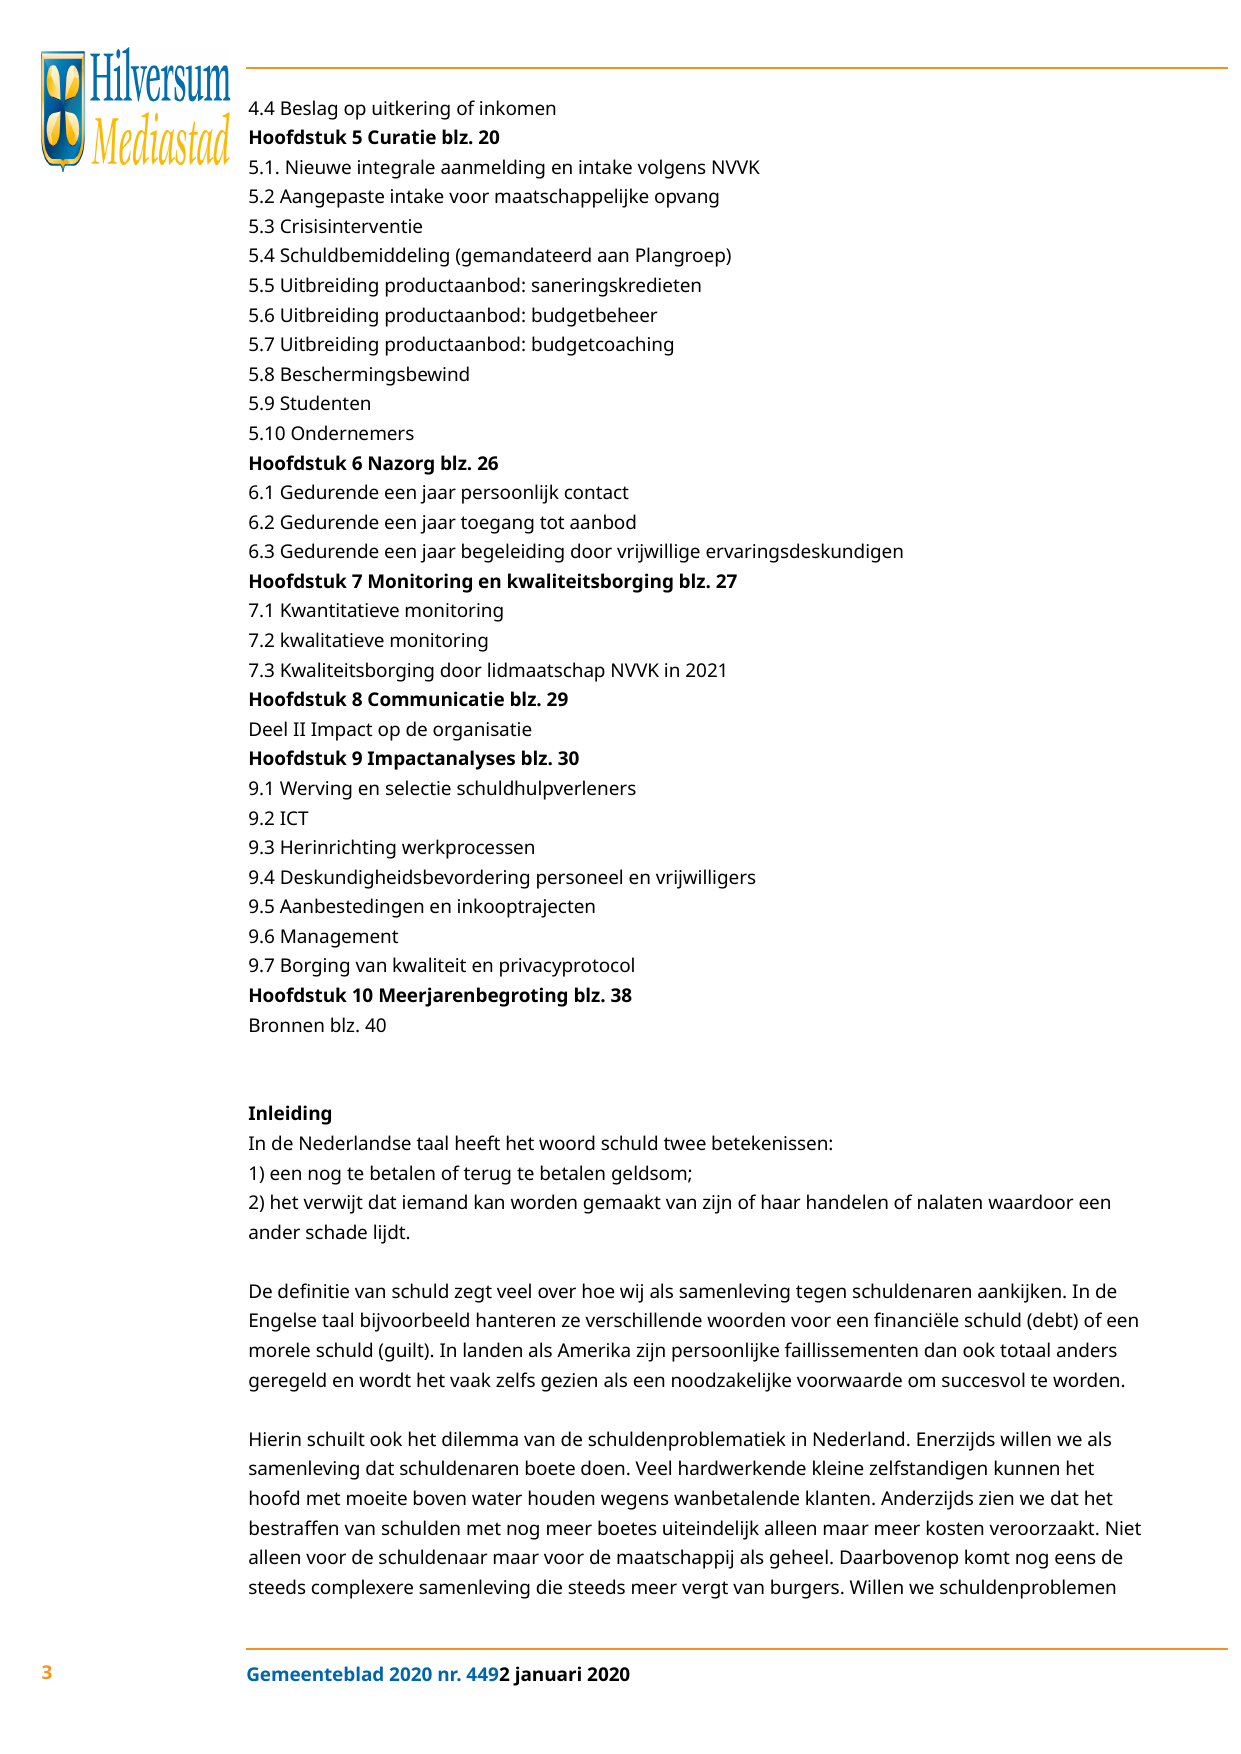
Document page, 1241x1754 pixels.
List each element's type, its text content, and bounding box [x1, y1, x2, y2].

text 6.1 Gedurende een jaar persoonlijk contact [248, 479, 1152, 505]
text 9.6 Management [248, 923, 1152, 949]
text 4.4 Beslag op uitkering of inkomen [248, 95, 1152, 121]
text 5.4 Schuldbemiddeling (gemandateerd aan Plangroep) [248, 243, 1152, 268]
text 9.4 Deskundigheidsbevordering personeel en vrijwilligers [248, 864, 1152, 890]
text 6.2 Gedurende een jaar toegang tot aanbod [248, 509, 1152, 535]
text 5.9 Studenten [248, 391, 1152, 416]
text 5.6 Uitbreiding productaanbod: budgetbeheer [248, 302, 1152, 328]
text 7.1 Kwantitatieve monitoring [248, 598, 1152, 623]
text Hoofdstuk 6 Nazorg blz. 26 [248, 450, 1152, 476]
text Hoofdstuk 7 Monitoring en kwaliteitsborging blz. 27 [248, 568, 1152, 594]
text 5.1. Nieuwe integrale aanmelding en intake volgens NVVK [248, 154, 1152, 180]
text 9.1 Werving en selectie schuldhulpverleners [248, 775, 1152, 801]
text Inleiding [248, 1101, 1152, 1126]
text 5.7 Uitbreiding productaanbod: budgetcoaching [248, 331, 1152, 357]
text Hoofdstuk 9 Impactanalyses blz. 30 [248, 746, 1152, 771]
text Hoofdstuk 5 Curatie blz. 20 [248, 124, 1152, 150]
text 1) een nog te betalen of terug te betalen geldsom; [248, 1160, 1152, 1186]
text 9.3 Herinrichting werkprocessen [248, 834, 1152, 860]
picture [41, 47, 231, 172]
text Bronnen blz. 40 [248, 1012, 1152, 1038]
text In de Nederlandse taal heeft het woord schuld twee betekenissen: [248, 1130, 1152, 1156]
text 7.2 kwalitatieve monitoring [248, 627, 1152, 653]
text 9.5 Aanbestedingen en inkooptrajecten [248, 893, 1152, 919]
text De definitie van schuld zegt veel over hoe wij als samenleving tegen schuldenaren aankijken. In de Engelse taal bijvoorbeeld hanteren ze verschillende woorden voor een financiële schuld (debt) of een morele schuld (guilt). In landen als Amerika zijn persoonlijke faillissementen dan ook totaal anders geregeld en wordt het vaak zelfs gezien als een noodzakelijke voorwaarde om succesvol te worden. [248, 1278, 1152, 1393]
text 9.7 Borging van kwaliteit en privacyprotocol [248, 953, 1152, 978]
text 9.2 ICT [248, 805, 1152, 831]
text 5.3 Crisisinterventie [248, 213, 1152, 239]
text 5.10 Ondernemers [248, 420, 1152, 446]
text 5.8 Beschermingsbewind [248, 361, 1152, 387]
text Hierin schuilt ook het dilemma van de schuldenproblematiek in Nederland. Enerzijds willen we als samenleving dat schuldenaren boete doen. Veel hardwerkende kleine zelfstandigen kunnen het hoofd met moeite boven water houden wegens wanbetalende klanten. Anderzijds zien we dat het bestraffen van schulden met nog meer boetes uiteindelijk alleen maar meer kosten veroorzaakt. Niet alleen voor de schuldenaar maar voor de maatschappij als geheel. Daarbovenop komt nog eens de steeds complexere samenleving die steeds meer vergt van burgers. Willen we schuldenproblemen [248, 1426, 1152, 1600]
text 7.3 Kwaliteitsborging door lidmaatschap NVVK in 2021 [248, 657, 1152, 683]
text Hoofdstuk 8 Communicatie blz. 29 [248, 686, 1152, 712]
text 5.5 Uitbreiding productaanbod: saneringskredieten [248, 272, 1152, 298]
text 6.3 Gedurende een jaar begeleiding door vrijwillige ervaringsdeskundigen [248, 538, 1152, 564]
text 2) het verwijt dat iemand kan worden gemaakt van zijn of haar handelen of nalaten waardoor een ander schade lijdt. [248, 1189, 1152, 1245]
text 5.2 Aangepaste intake voor maatschappelijke opvang [248, 183, 1152, 209]
text Hoofdstuk 10 Meerjarenbegroting blz. 38 [248, 982, 1152, 1008]
text Deel II Impact op de organisatie [248, 716, 1152, 742]
